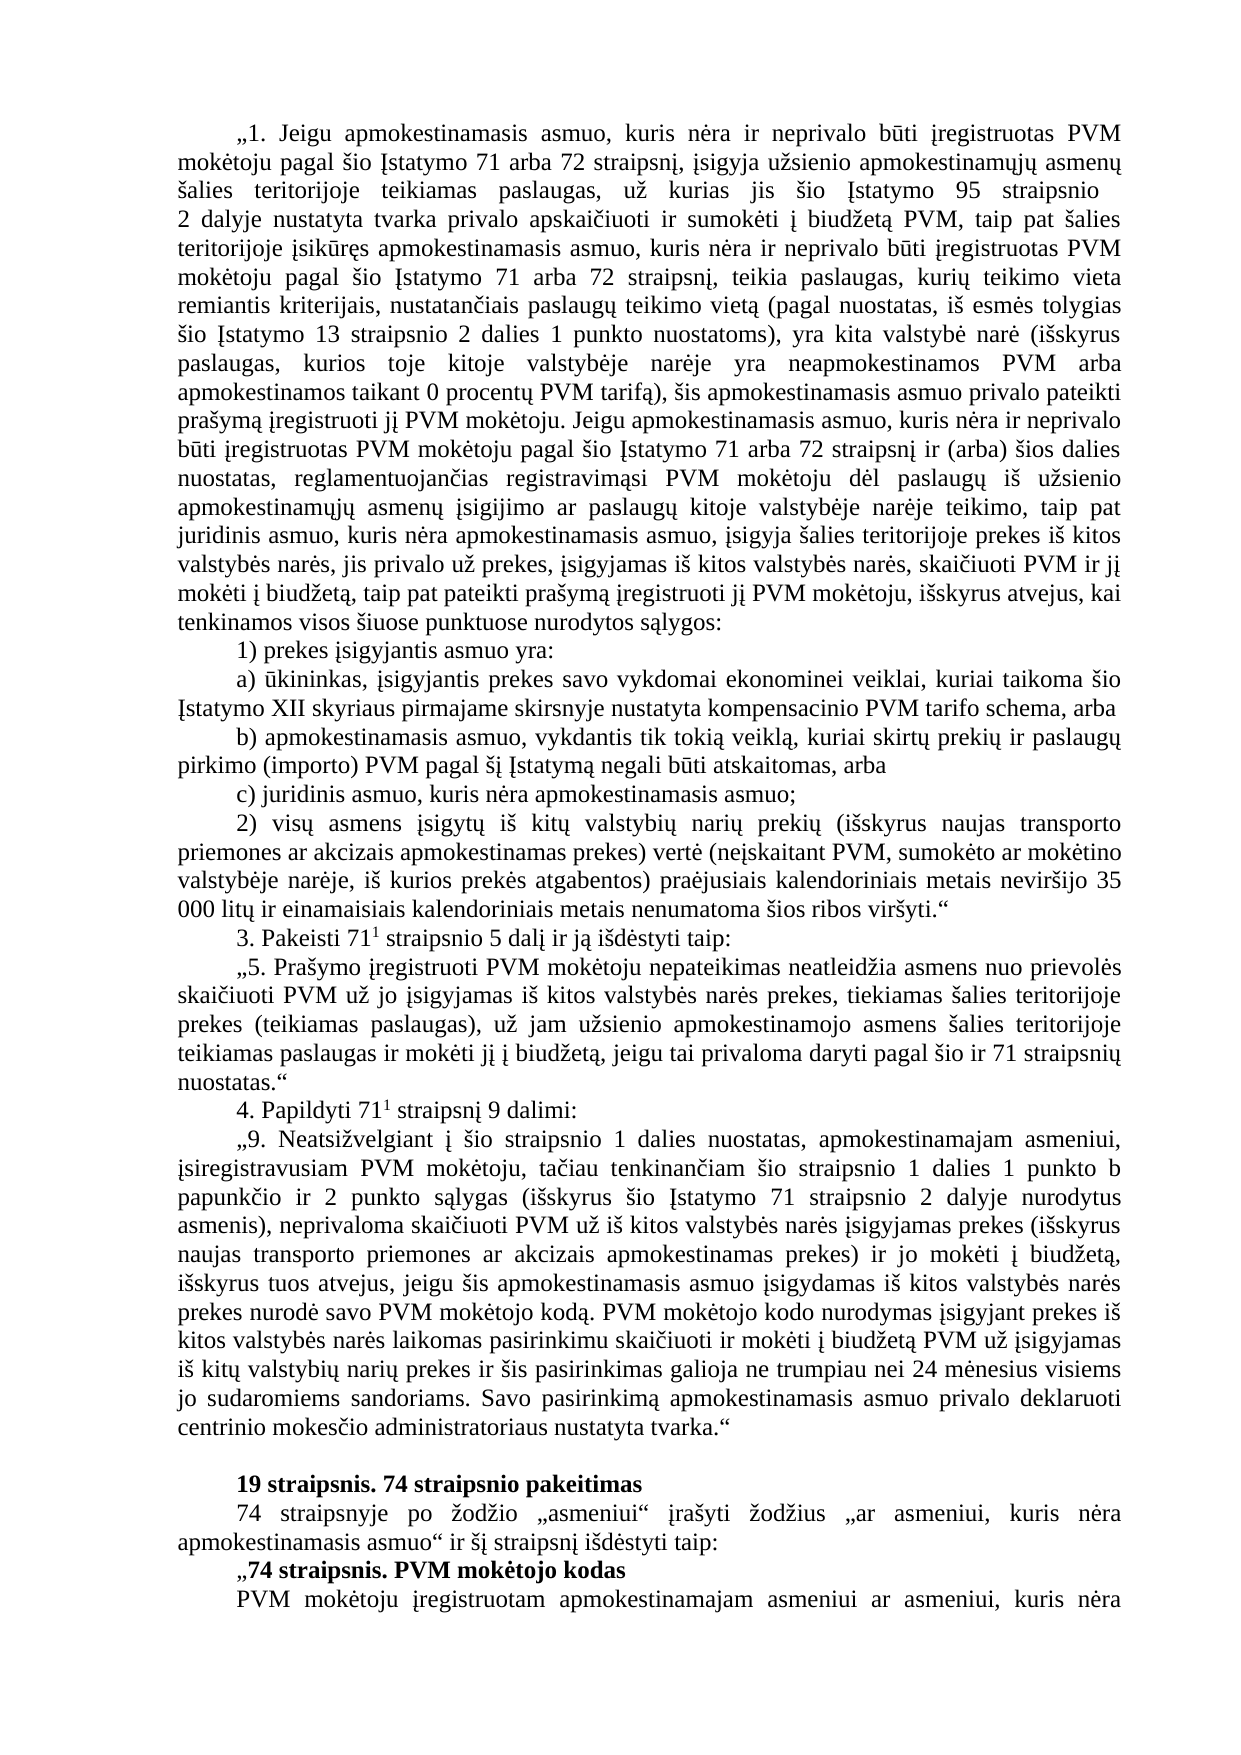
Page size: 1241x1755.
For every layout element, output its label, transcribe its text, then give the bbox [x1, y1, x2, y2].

text 74 straipsnyje po žodžio „asmeniui“ įrašyti žodžius „ar asmeniui, kuris nėra apmokestinamasis asmuo“ ir šį straipsnį išdėstyti taip: [177, 1498, 1122, 1556]
text b) apmokestinamasis asmuo, vykdantis tik tokią veiklą, kuriai skirtų prekių ir paslaugų pirkimo (importo) PVM pagal šį Įstatymą negali būti atskaitomas, arba [177, 722, 1122, 779]
text 19 straipsnis. 74 straipsnio pakeitimas [177, 1469, 1122, 1498]
text „9. Neatsižvelgiant į šio straipsnio 1 dalies nuostatas, apmokestinamajam asmeniui, įsiregistravusiam PVM mokėtoju, tačiau tenkinančiam šio straipsnio 1 dalies 1 punkto b papunkčio ir 2 punkto sąlygas (išskyrus šio Įstatymo 71 straipsnio 2 dalyje nurodytus asmenis), neprivaloma skaičiuoti PVM už iš kitos valstybės narės įsigyjamas prekes (išskyrus naujas transporto priemones ar akcizais apmokestinamas prekes) ir jo mokėti į biudžetą, išskyrus tuos atvejus, jeigu šis apmokestinamasis asmuo įsigydamas iš kitos valstybės narės prekes nurodė savo PVM mokėtojo kodą. PVM mokėtojo kodo nurodymas įsigyjant prekes iš kitos valstybės narės laikomas pasirinkimu skaičiuoti ir mokėti į biudžetą PVM už įsigyjamas iš kitų valstybių narių prekes ir šis pasirinkimas galioja ne trumpiau nei 24 mėnesius visiems jo sudaromiems sandoriams. Savo pasirinkimą apmokestinamasis asmuo privalo deklaruoti centrinio mokesčio administratoriaus nustatyta tvarka.“ [177, 1124, 1122, 1441]
text 3. Pakeisti 711 straipsnio 5 dalį ir ją išdėstyti taip: [177, 923, 1122, 952]
text 1) prekes įsigyjantis asmuo yra: [177, 636, 1122, 664]
text PVM mokėtoju įregistruotam apmokestinamajam asmeniui ar asmeniui, kuris nėra [177, 1584, 1122, 1613]
text „74 straipsnis. PVM mokėtojo kodas [177, 1556, 1122, 1584]
text c) juridinis asmuo, kuris nėra apmokestinamasis asmuo; [177, 779, 1122, 808]
text 2) visų asmens įsigytų iš kitų valstybių narių prekių (išskyrus naujas transporto priemones ar akcizais apmokestinamas prekes) vertė (neįskaitant PVM, sumokėto ar mokėtino valstybėje narėje, iš kurios prekės atgabentos) praėjusiais kalendoriniais metais neviršijo 35 000 litų ir einamaisiais kalendoriniais metais nenumatoma šios ribos viršyti.“ [177, 808, 1122, 923]
text a) ūkininkas, įsigyjantis prekes savo vykdomai ekonominei veiklai, kuriai taikoma šio Įstatymo XII skyriaus pirmajame skirsnyje nustatyta kompensacinio PVM tarifo schema, arba [177, 664, 1122, 722]
text „5. Prašymo įregistruoti PVM mokėtoju nepateikimas neatleidžia asmens nuo prievolės skaičiuoti PVM už jo įsigyjamas iš kitos valstybės narės prekes, tiekiamas šalies teritorijoje prekes (teikiamas paslaugas), už jam užsienio apmokestinamojo asmens šalies teritorijoje teikiamas paslaugas ir mokėti jį į biudžetą, jeigu tai privaloma daryti pagal šio ir 71 straipsnių nuostatas.“ [177, 952, 1122, 1096]
text 4. Papildyti 711 straipsnį 9 dalimi: [177, 1096, 1122, 1124]
text „1. Jeigu apmokestinamasis asmuo, kuris nėra ir neprivalo būti įregistruotas PVM mokėtoju pagal šio Įstatymo 71 arba 72 straipsnį, įsigyja užsienio apmokestinamųjų asmenų šalies teritorijoje teikiamas paslaugas, už kurias jis šio Įstatymo 95 straipsnio 2 dalyje nustatyta tvarka privalo apskaičiuoti ir sumokėti į biudžetą PVM, taip pat šalies teritorijoje įsikūręs apmokestinamasis asmuo, kuris nėra ir neprivalo būti įregistruotas PVM mokėtoju pagal šio Įstatymo 71 arba 72 straipsnį, teikia paslaugas, kurių teikimo vieta remiantis kriterijais, nustatančiais paslaugų teikimo vietą (pagal nuostatas, iš esmės tolygias šio Įstatymo 13 straipsnio 2 dalies 1 punkto nuostatoms), yra kita valstybė narė (išskyrus paslaugas, kurios toje kitoje valstybėje narėje yra neapmokestinamos PVM arba apmokestinamos taikant 0 procentų PVM tarifą), šis apmokestinamasis asmuo privalo pateikti prašymą įregistruoti jį PVM mokėtoju. Jeigu apmokestinamasis asmuo, kuris nėra ir neprivalo būti įregistruotas PVM mokėtoju pagal šio Įstatymo 71 arba 72 straipsnį ir (arba) šios dalies nuostatas, reglamentuojančias registravimąsi PVM mokėtoju dėl paslaugų iš užsienio apmokestinamųjų asmenų įsigijimo ar paslaugų kitoje valstybėje narėje teikimo, taip pat juridinis asmuo, kuris nėra apmokestinamasis asmuo, įsigyja šalies teritorijoje prekes iš kitos valstybės narės, jis privalo už prekes, įsigyjamas iš kitos valstybės narės, skaičiuoti PVM ir jį mokėti į biudžetą, taip pat pateikti prašymą įregistruoti jį PVM mokėtoju, išskyrus atvejus, kai tenkinamos visos šiuose punktuose nurodytos sąlygos: [177, 118, 1122, 636]
